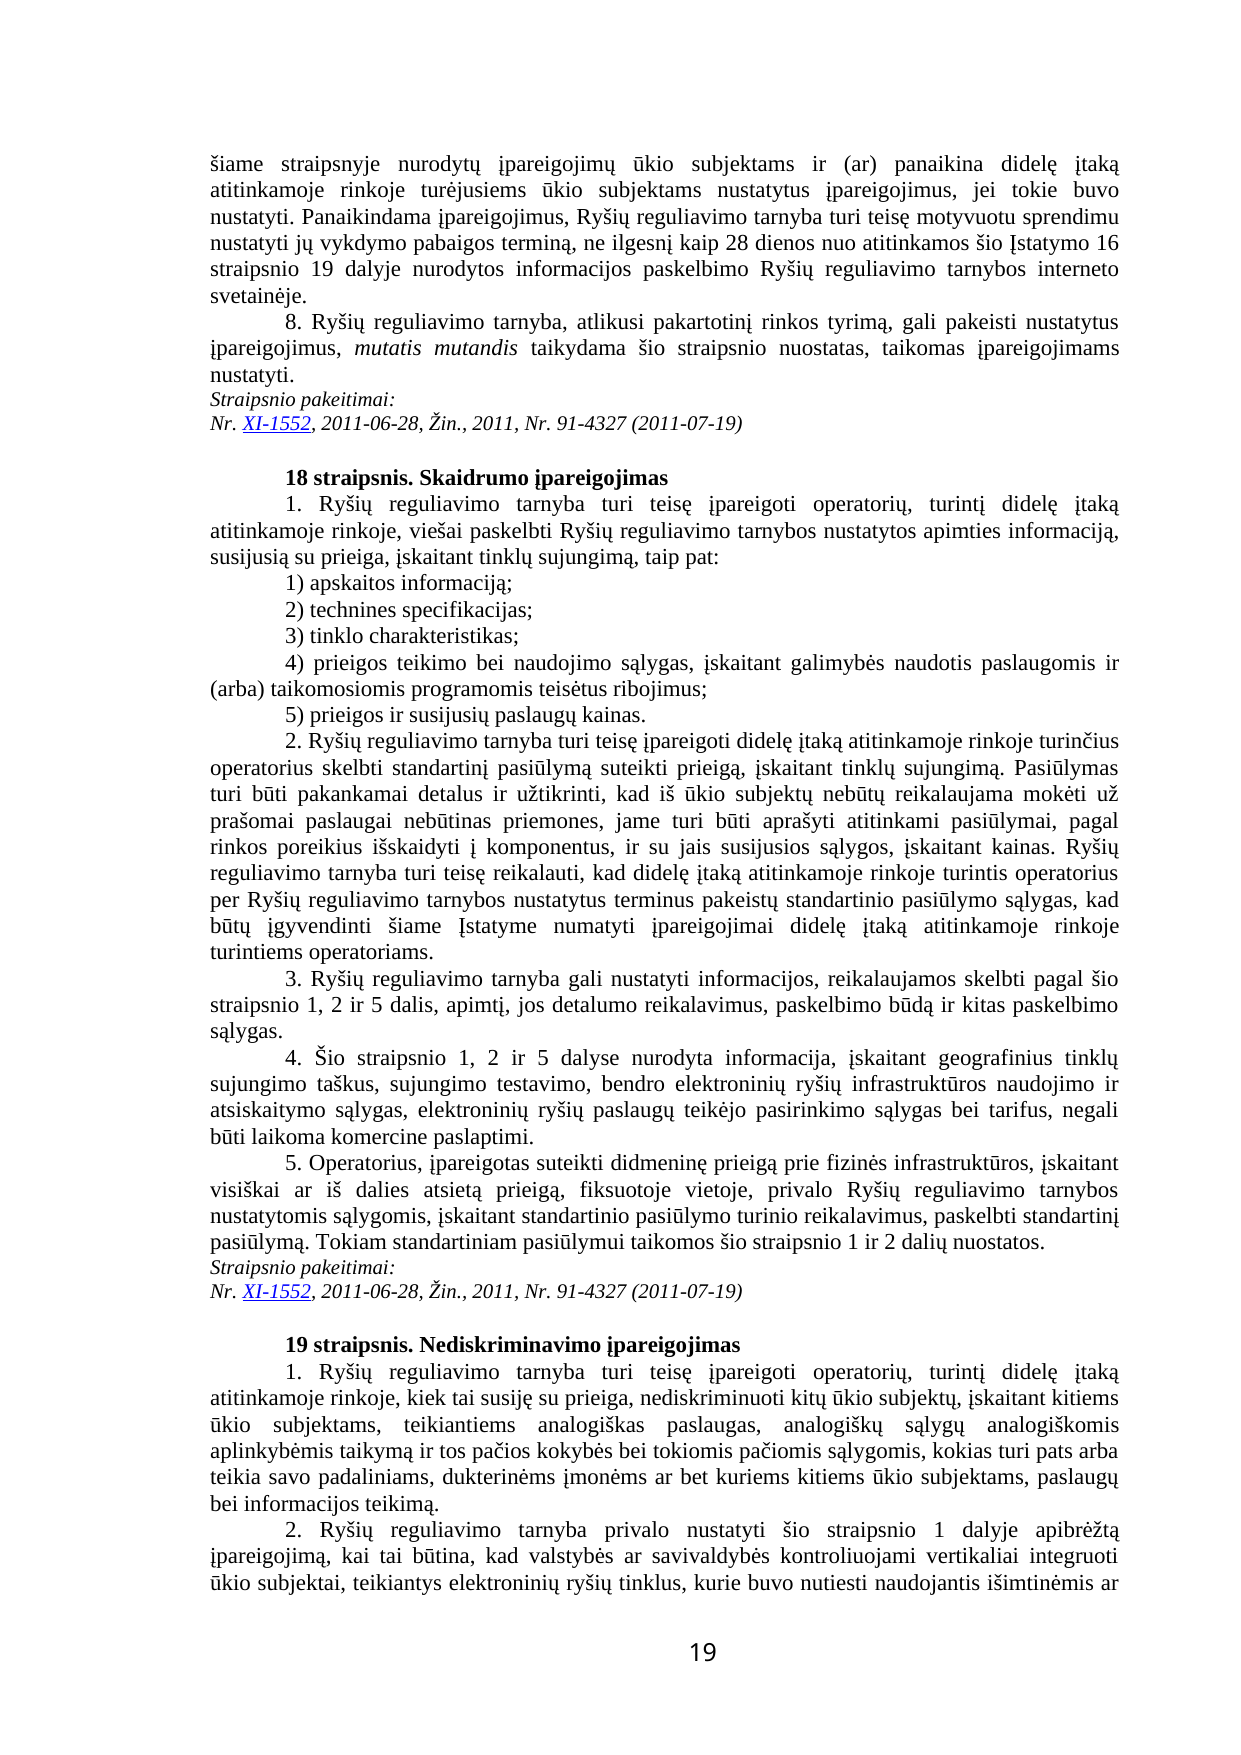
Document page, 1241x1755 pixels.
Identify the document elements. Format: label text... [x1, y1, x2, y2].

text Nr. XI-1552, 2011-06-28, Žin., 2011, Nr. 91-4327 (2011-07-19) [210, 411, 1120, 435]
text 2. Ryšių reguliavimo tarnyba turi teisę įpareigoti didelę įtaką atitinkamoje rinkoje turinčius operatorius skelbti standartinį pasiūlymą suteikti prieigą, įskaitant tinklų sujungimą. Pasiūlymas turi būti pakankamai detalus ir užtikrinti, kad iš ūkio subjektų nebūtų reikalaujama mokėti už prašomai paslaugai nebūtinas priemones, jame turi būti aprašyti atitinkami pasiūlymai, pagal rinkos poreikius išskaidyti į komponentus, ir su jais susijusios sąlygos, įskaitant kainas. Ryšių reguliavimo tarnyba turi teisę reikalauti, kad didelę įtaką atitinkamoje rinkoje turintis operatorius per Ryšių reguliavimo tarnybos nustatytus terminus pakeistų standartinio pasiūlymo sąlygas, kad būtų įgyvendinti šiame Įstatyme numatyti įpareigojimai didelę įtaką atitinkamoje rinkoje turintiems operatoriams. [210, 728, 1120, 965]
text Straipsnio pakeitimai: [210, 387, 1120, 411]
text 1. Ryšių reguliavimo tarnyba turi teisę įpareigoti operatorių, turintį didelę įtaką atitinkamoje rinkoje, viešai paskelbti Ryšių reguliavimo tarnybos nustatytos apimties informaciją, susijusią su prieiga, įskaitant tinklų sujungimą, taip pat: [210, 490, 1120, 569]
text 18 straipsnis. Skaidrumo įpareigojimas [210, 464, 1120, 490]
text 2) technines specifikacijas; [210, 596, 1120, 622]
text 1) apskaitos informaciją; [210, 569, 1120, 596]
text šiame straipsnyje nurodytų įpareigojimų ūkio subjektams ir (ar) panaikina didelę įtaką atitinkamoje rinkoje turėjusiems ūkio subjektams nustatytus įpareigojimus, jei tokie buvo nustatyti. Panaikindama įpareigojimus, Ryšių reguliavimo tarnyba turi teisę motyvuotu sprendimu nustatyti jų vykdymo pabaigos terminą, ne ilgesnį kaip 28 dienos nuo atitinkamos šio Įstatymo 16 straipsnio 19 dalyje nurodytos informacijos paskelbimo Ryšių reguliavimo tarnybos interneto svetainėje. [210, 150, 1120, 308]
text 4) prieigos teikimo bei naudojimo sąlygas, įskaitant galimybės naudotis paslaugomis ir (arba) taikomosiomis programomis teisėtus ribojimus; [210, 648, 1120, 701]
text 1. Ryšių reguliavimo tarnyba turi teisę įpareigoti operatorių, turintį didelę įtaką atitinkamoje rinkoje, kiek tai susiję su prieiga, nediskriminuoti kitų ūkio subjektų, įskaitant kitiems ūkio subjektams, teikiantiems analogiškas paslaugas, analogiškų sąlygų analogiškomis aplinkybėmis taikymą ir tos pačios kokybės bei tokiomis pačiomis sąlygomis, kokias turi pats arba teikia savo padaliniams, dukterinėms įmonėms ar bet kuriems kitiems ūkio subjektams, paslaugų bei informacijos teikimą. [210, 1358, 1120, 1516]
text 2. Ryšių reguliavimo tarnyba privalo nustatyti šio straipsnio 1 dalyje apibrėžtą įpareigojimą, kai tai būtina, kad valstybės ar savivaldybės kontroliuojami vertikaliai integruoti ūkio subjektai, teikiantys elektroninių ryšių tinklus, kurie buvo nutiesti naudojantis išimtinėmis ar [210, 1516, 1120, 1595]
text 19 straipsnis. Nediskriminavimo įpareigojimas [210, 1332, 1120, 1358]
text 5. Operatorius, įpareigotas suteikti didmeninę prieigą prie fizinės infrastruktūros, įskaitant visiškai ar iš dalies atsietą prieigą, fiksuotoje vietoje, privalo Ryšių reguliavimo tarnybos nustatytomis sąlygomis, įskaitant standartinio pasiūlymo turinio reikalavimus, paskelbti standartinį pasiūlymą. Tokiam standartiniam pasiūlymui taikomos šio straipsnio 1 ir 2 dalių nuostatos. [210, 1149, 1120, 1255]
text Nr. XI-1552, 2011-06-28, Žin., 2011, Nr. 91-4327 (2011-07-19) [210, 1279, 1120, 1303]
text 3. Ryšių reguliavimo tarnyba gali nustatyti informacijos, reikalaujamos skelbti pagal šio straipsnio 1, 2 ir 5 dalis, apimtį, jos detalumo reikalavimus, paskelbimo būdą ir kitas paskelbimo sąlygas. [210, 965, 1120, 1044]
text 4. Šio straipsnio 1, 2 ir 5 dalyse nurodyta informacija, įskaitant geografinius tinklų sujungimo taškus, sujungimo testavimo, bendro elektroninių ryšių infrastruktūros naudojimo ir atsiskaitymo sąlygas, elektroninių ryšių paslaugų teikėjo pasirinkimo sąlygas bei tarifus, negali būti laikoma komercine paslaptimi. [210, 1044, 1120, 1149]
text Straipsnio pakeitimai: [210, 1255, 1120, 1279]
text 3) tinklo charakteristikas; [210, 622, 1120, 648]
text 8. Ryšių reguliavimo tarnyba, atlikusi pakartotinį rinkos tyrimą, gali pakeisti nustatytus įpareigojimus, mutatis mutandis taikydama šio straipsnio nuostatas, taikomas įpareigojimams nustatyti. [210, 308, 1120, 387]
text 5) prieigos ir susijusių paslaugų kainas. [210, 701, 1120, 728]
